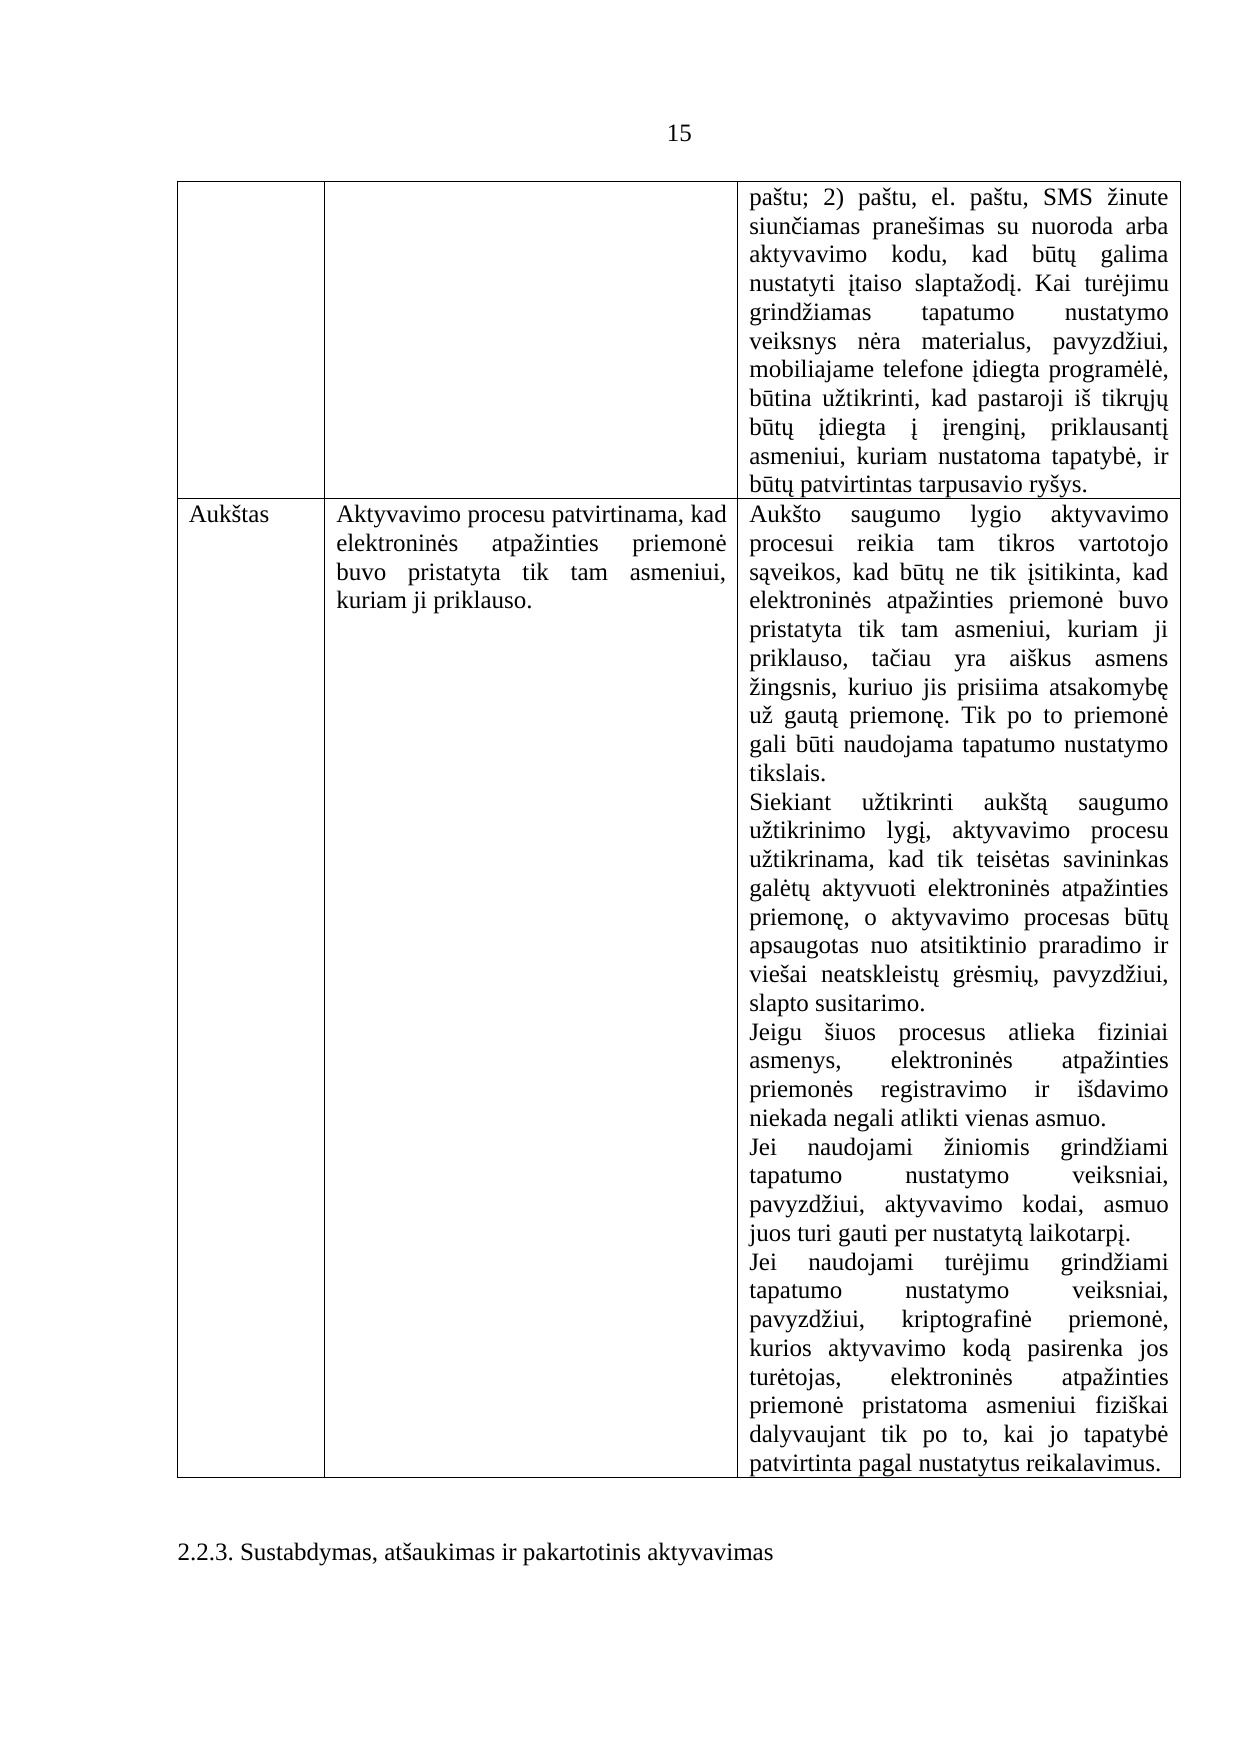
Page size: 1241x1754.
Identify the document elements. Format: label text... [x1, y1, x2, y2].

table_cell [178, 182, 324, 498]
table_cell paštu; 2) paštu, el. paštu, SMS žinute siunčiamas pranešimas su nuoroda arba aktyvavimo kodu, kad būtų galima nustatyti įtaiso slaptažodį. Kai turėjimu grindžiamas tapatumo nustatymo veiksnys nėra materialus, pavyzdžiui, mobiliajame telefone įdiegta programėlė, būtina užtikrinti, kad pastaroji iš tikrųjų būtų įdiegta į įrenginį, priklausantį asmeniui, kuriam nustatoma tapatybė, ir būtų patvirtintas tarpusavio ryšys. [738, 182, 1180, 498]
table_cell Aukštas [178, 499, 324, 1477]
text 2.2.3. Sustabdymas, atšaukimas ir pakartotinis aktyvavimas [177, 1537, 1181, 1566]
table_cell Aktyvavimo procesu patvirtinama, kad elektroninės atpažinties priemonė buvo pristatyta tik tam asmeniui, kuriam ji priklauso. [325, 499, 737, 1477]
table_cell [325, 182, 737, 498]
table_cell Aukšto saugumo lygio aktyvavimo procesui reikia tam tikros vartotojo sąveikos, kad būtų ne tik įsitikinta, kad elektroninės atpažinties priemonė buvo pristatyta tik tam asmeniui, kuriam ji priklauso, tačiau yra aiškus asmens žingsnis, kuriuo jis prisiima atsakomybę už gautą priemonę. Tik po to priemonė gali būti naudojama tapatumo nustatymo tikslais. Siekiant užtikrinti aukštą saugumo užtikrinimo lygį, aktyvavimo procesu užtikrinama, kad tik teisėtas savininkas galėtų aktyvuoti elektroninės atpažinties priemonę, o aktyvavimo procesas būtų apsaugotas nuo atsitiktinio praradimo ir viešai neatskleistų grėsmių, pavyzdžiui, slapto susitarimo. Jeigu šiuos procesus atlieka fiziniai asmenys, elektroninės atpažinties priemonės registravimo ir išdavimo niekada negali atlikti vienas asmuo. Jei naudojami žiniomis grindžiami tapatumo nustatymo veiksniai, pavyzdžiui, aktyvavimo kodai, asmuo juos turi gauti per nustatytą laikotarpį. Jei naudojami turėjimu grindžiami tapatumo nustatymo veiksniai, pavyzdžiui, kriptografinė priemonė, kurios aktyvavimo kodą pasirenka jos turėtojas, elektroninės atpažinties priemonė pristatoma asmeniui fiziškai dalyvaujant tik po to, kai jo tapatybė patvirtinta pagal nustatytus reikalavimus. [738, 499, 1180, 1477]
